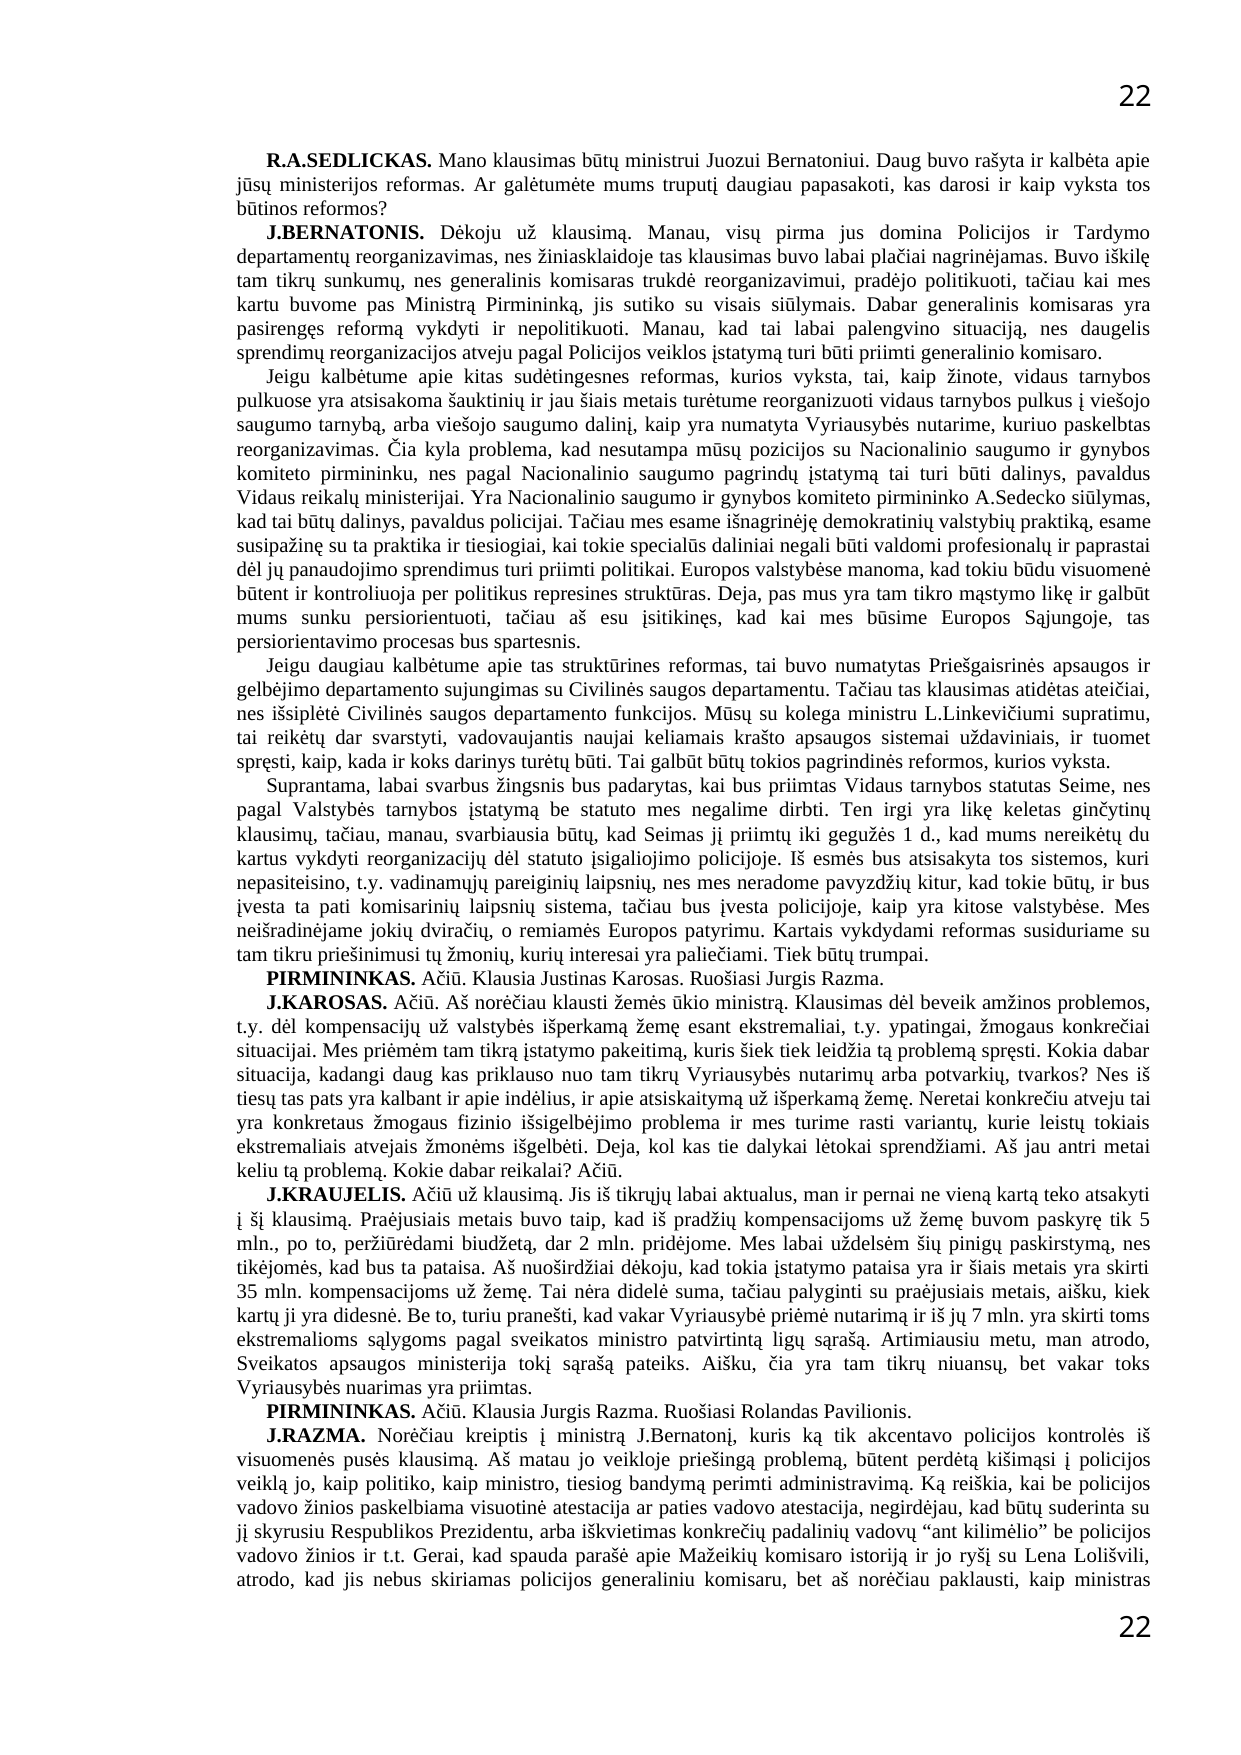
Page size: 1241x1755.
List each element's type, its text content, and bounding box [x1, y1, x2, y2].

text Jeigu kalbėtume apie kitas sudėtingesnes reformas, kurios vyksta, tai, kaip žinote, vidaus tarnybos pulkuose yra atsisakoma šauktinių ir jau šiais metais turėtume reorganizuoti vidaus tarnybos pulkus į viešojo saugumo tarnybą, arba viešojo saugumo dalinį, kaip yra numatyta Vyriausybės nutarime, kuriuo paskelbtas reorganizavimas. Čia kyla problema, kad nesutampa mūsų pozicijos su Nacionalinio saugumo ir gynybos komiteto pirmininku, nes pagal Nacionalinio saugumo pagrindų įstatymą tai turi būti dalinys, pavaldus Vidaus reikalų ministerijai. Yra Nacionalinio saugumo ir gynybos komiteto pirmininko A.Sedecko siūlymas, kad tai būtų dalinys, pavaldus policijai. Tačiau mes esame išnagrinėję demokratinių valstybių praktiką, esame susipažinę su ta praktika ir tiesiogiai, kai tokie specialūs daliniai negali būti valdomi profesionalų ir paprastai dėl jų panaudojimo sprendimus turi priimti politikai. Europos valstybėse manoma, kad tokiu būdu visuomenė būtent ir kontroliuoja per politikus represines struktūras. Deja, pas mus yra tam tikro mąstymo likę ir galbūt mums sunku persiorientuoti, tačiau aš esu įsitikinęs, kad kai mes būsime Europos Sąjungoje, tas persiorientavimo procesas bus spartesnis. [236, 364, 1152, 653]
text Jeigu daugiau kalbėtume apie tas struktūrines reformas, tai buvo numatytas Priešgaisrinės apsaugos ir gelbėjimo departamento sujungimas su Civilinės saugos departamentu. Tačiau tas klausimas atidėtas ateičiai, nes išsiplėtė Civilinės saugos departamento funkcijos. Mūsų su kolega ministru L.Linkevičiumi supratimu, tai reikėtų dar svarstyti, vadovaujantis naujai keliamais krašto apsaugos sistemai uždaviniais, ir tuomet spręsti, kaip, kada ir koks darinys turėtų būti. Tai galbūt būtų tokios pagrindinės reformos, kurios vyksta. [236, 653, 1152, 773]
text J.RAZMA. Norėčiau kreiptis į ministrą J.Bernatonį, kuris ką tik akcentavo policijos kontrolės iš visuomenės pusės klausimą. Aš matau jo veikloje priešingą problemą, būtent perdėtą kišimąsi į policijos veiklą jo, kaip politiko, kaip ministro, tiesiog bandymą perimti administravimą. Ką reiškia, kai be policijos vadovo žinios paskelbiama visuotinė atestacija ar paties vadovo atestacija, negirdėjau, kad būtų suderinta su jį skyrusiu Respublikos Prezidentu, arba iškvietimas konkrečių padalinių vadovų “ant kilimėlio” be policijos vadovo žinios ir t.t. Gerai, kad spauda parašė apie Mažeikių komisaro istoriją ir jo ryšį su Lena Lolišvili, atrodo, kad jis nebus skiriamas policijos generaliniu komisaru, bet aš norėčiau paklausti, kaip ministras [236, 1423, 1152, 1591]
text J.KRAUJELIS. Ačiū už klausimą. Jis iš tikrųjų labai aktualus, man ir pernai ne vieną kartą teko atsakyti į šį klausimą. Praėjusiais metais buvo taip, kad iš pradžių kompensacijoms už žemę buvom paskyrę tik 5 mln., po to, peržiūrėdami biudžetą, dar 2 mln. pridėjome. Mes labai uždelsėm šių pinigų paskirstymą, nes tikėjomės, kad bus ta pataisa. Aš nuoširdžiai dėkoju, kad tokia įstatymo pataisa yra ir šiais metais yra skirti 35 mln. kompensacijoms už žemę. Tai nėra didelė suma, tačiau palyginti su praėjusiais metais, aišku, kiek kartų ji yra didesnė. Be to, turiu pranešti, kad vakar Vyriausybė priėmė nutarimą ir iš jų 7 mln. yra skirti toms ekstremalioms sąlygoms pagal sveikatos ministro patvirtintą ligų sąrašą. Artimiausiu metu, man atrodo, Sveikatos apsaugos ministerija tokį sąrašą pateiks. Aišku, čia yra tam tikrų niuansų, bet vakar toks Vyriausybės nuarimas yra priimtas. [236, 1182, 1152, 1399]
text PIRMININKAS. Ačiū. Klausia Jurgis Razma. Ruošiasi Rolandas Pavilionis. [236, 1399, 1152, 1423]
text R.A.SEDLICKAS. Mano klausimas būtų ministrui Juozui Bernatoniui. Daug buvo rašyta ir kalbėta apie jūsų ministerijos reformas. Ar galėtumėte mums truputį daugiau papasakoti, kas darosi ir kaip vyksta tos būtinos reformos? [236, 148, 1152, 220]
text J.KAROSAS. Ačiū. Aš norėčiau klausti žemės ūkio ministrą. Klausimas dėl beveik amžinos problemos, t.y. dėl kompensacijų už valstybės išperkamą žemę esant ekstremaliai, t.y. ypatingai, žmogaus konkrečiai situacijai. Mes priėmėm tam tikrą įstatymo pakeitimą, kuris šiek tiek leidžia tą problemą spręsti. Kokia dabar situacija, kadangi daug kas priklauso nuo tam tikrų Vyriausybės nutarimų arba potvarkių, tvarkos? Nes iš tiesų tas pats yra kalbant ir apie indėlius, ir apie atsiskaitymą už išperkamą žemę. Neretai konkrečiu atveju tai yra konkretaus žmogaus fizinio išsigelbėjimo problema ir mes turime rasti variantų, kurie leistų tokiais ekstremaliais atvejais žmonėms išgelbėti. Deja, kol kas tie dalykai lėtokai sprendžiami. Aš jau antri metai keliu tą problemą. Kokie dabar reikalai? Ačiū. [236, 990, 1152, 1182]
text J.BERNATONIS. Dėkoju už klausimą. Manau, visų pirma jus domina Policijos ir Tardymo departamentų reorganizavimas, nes žiniasklaidoje tas klausimas buvo labai plačiai nagrinėjamas. Buvo iškilę tam tikrų sunkumų, nes generalinis komisaras trukdė reorganizavimui, pradėjo politikuoti, tačiau kai mes kartu buvome pas Ministrą Pirmininką, jis sutiko su visais siūlymais. Dabar generalinis komisaras yra pasirengęs reformą vykdyti ir nepolitikuoti. Manau, kad tai labai palengvino situaciją, nes daugelis sprendimų reorganizacijos atveju pagal Policijos veiklos įstatymą turi būti priimti generalinio komisaro. [236, 220, 1152, 364]
text Suprantama, labai svarbus žingsnis bus padarytas, kai bus priimtas Vidaus tarnybos statutas Seime, nes pagal Valstybės tarnybos įstatymą be statuto mes negalime dirbti. Ten irgi yra likę keletas ginčytinų klausimų, tačiau, manau, svarbiausia būtų, kad Seimas jį priimtų iki gegužės 1 d., kad mums nereikėtų du kartus vykdyti reorganizacijų dėl statuto įsigaliojimo policijoje. Iš esmės bus atsisakyta tos sistemos, kuri nepasiteisino, t.y. vadinamųjų pareiginių laipsnių, nes mes neradome pavyzdžių kitur, kad tokie būtų, ir bus įvesta ta pati komisarinių laipsnių sistema, tačiau bus įvesta policijoje, kaip yra kitose valstybėse. Mes neišradinėjame jokių dviračių, o remiamės Europos patyrimu. Kartais vykdydami reformas susiduriame su tam tikru priešinimusi tų žmonių, kurių interesai yra paliečiami. Tiek būtų trumpai. [236, 773, 1152, 966]
text PIRMININKAS. Ačiū. Klausia Justinas Karosas. Ruošiasi Jurgis Razma. [236, 966, 1152, 990]
